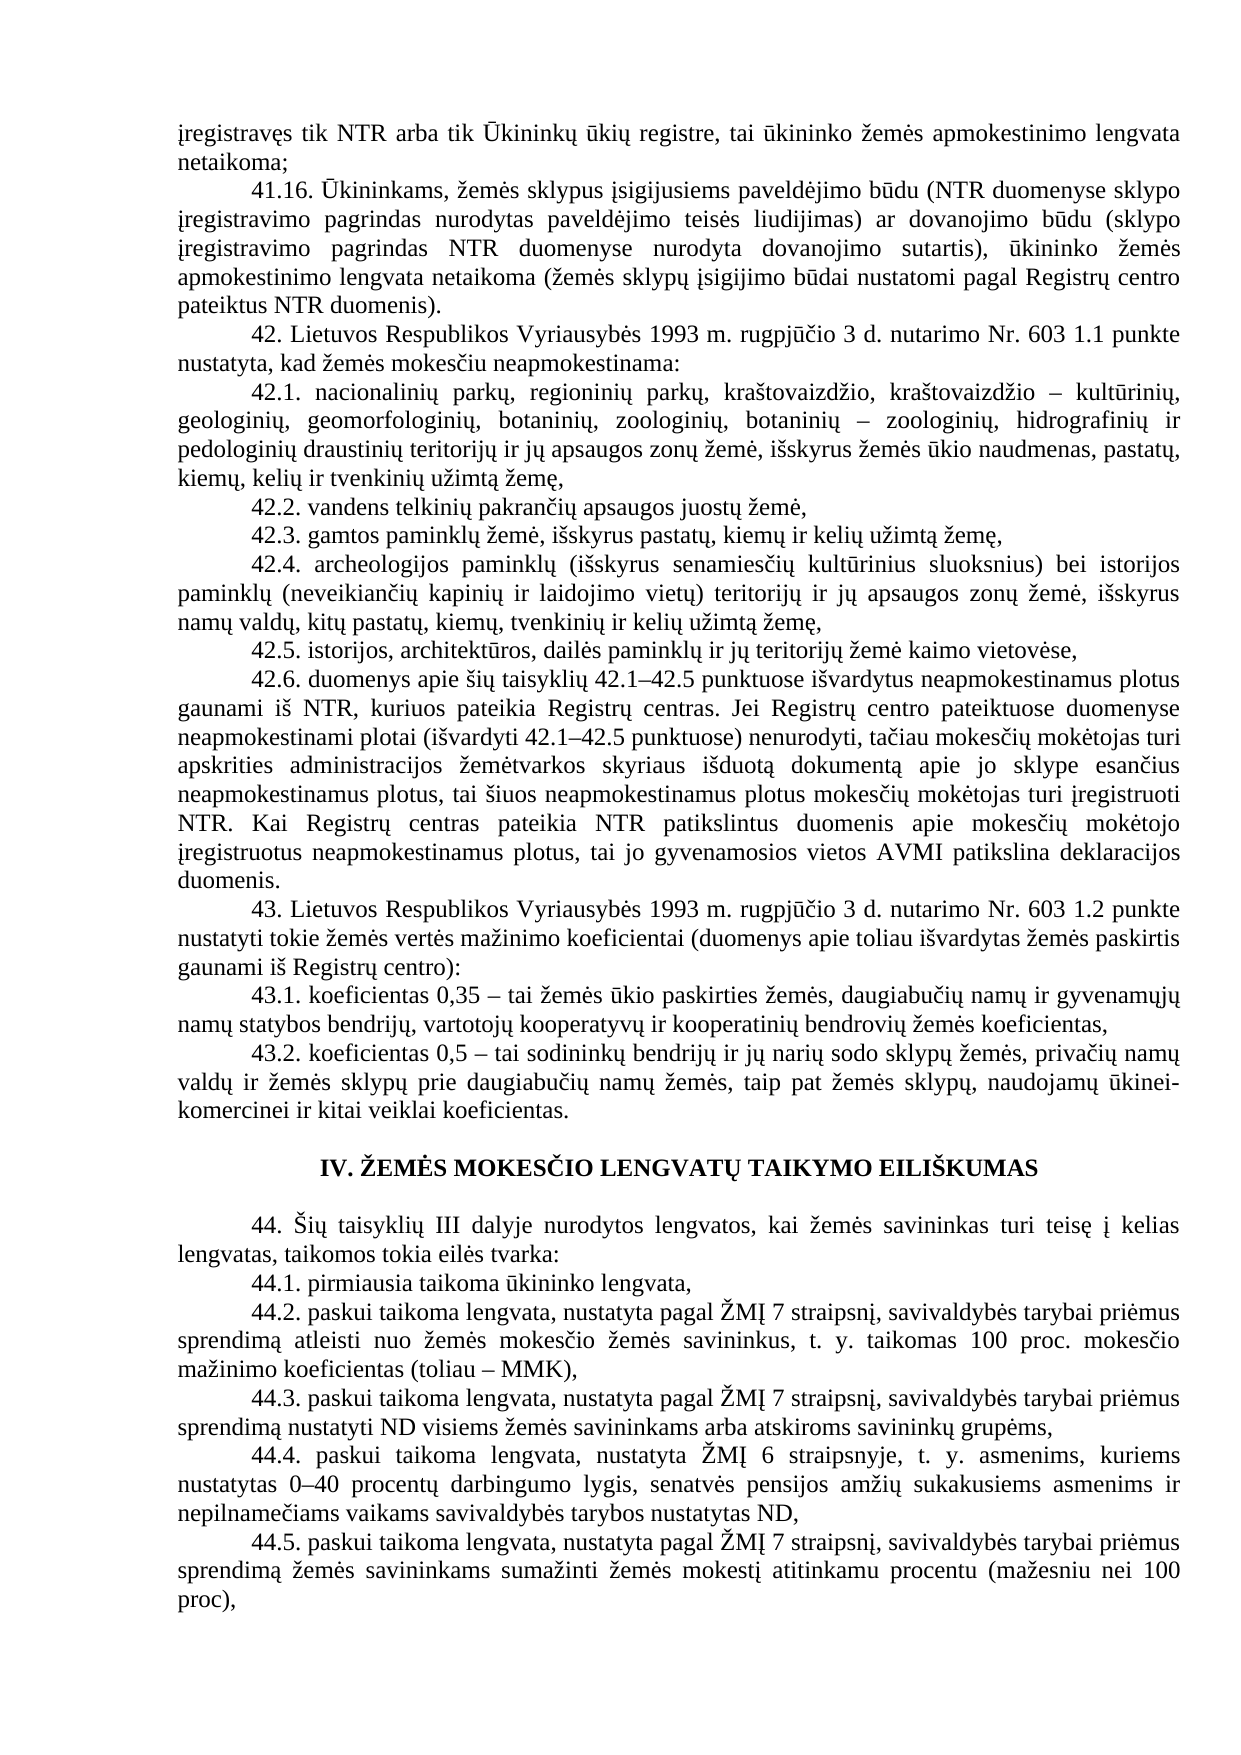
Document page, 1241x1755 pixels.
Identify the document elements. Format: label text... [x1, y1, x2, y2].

text 42.1. nacionalinių parkų, regioninių parkų, kraštovaizdžio, kraštovaizdžio – kultūrinių, geologinių, geomorfologinių, botaninių, zoologinių, botaninių – zoologinių, hidrografinių ir pedologinių draustinių teritorijų ir jų apsaugos zonų žemė, išskyrus žemės ūkio naudmenas, pastatų, kiemų, kelių ir tvenkinių užimtą žemę, [177, 377, 1181, 492]
text 43.1. koeficientas 0,35 – tai žemės ūkio paskirties žemės, daugiabučių namų ir gyvenamųjų namų statybos bendrijų, vartotojų kooperatyvų ir kooperatinių bendrovių žemės koeficientas, [177, 981, 1181, 1038]
text 42.2. vandens telkinių pakrančių apsaugos juostų žemė, [177, 492, 1181, 521]
text 42.4. archeologijos paminklų (išskyrus senamiesčių kultūrinius sluoksnius) bei istorijos paminklų (neveikiančių kapinių ir laidojimo vietų) teritorijų ir jų apsaugos zonų žemė, išskyrus namų valdų, kitų pastatų, kiemų, tvenkinių ir kelių užimtą žemę, [177, 549, 1181, 636]
text 44. Šių taisyklių III dalyje nurodytos lengvatos, kai žemės savininkas turi teisę į kelias lengvatas, taikomos tokia eilės tvarka: [177, 1211, 1181, 1268]
text 42.3. gamtos paminklų žemė, išskyrus pastatų, kiemų ir kelių užimtą žemę, [177, 521, 1181, 549]
text 43.2. koeficientas 0,5 – tai sodininkų bendrijų ir jų narių sodo sklypų žemės, privačių namų valdų ir žemės sklypų prie daugiabučių namų žemės, taip pat žemės sklypų, naudojamų ūkinei-komercinei ir kitai veiklai koeficientas. [177, 1038, 1181, 1124]
text 44.3. paskui taikoma lengvata, nustatyta pagal ŽMĮ 7 straipsnį, savivaldybės tarybai priėmus sprendimą nustatyti ND visiems žemės savininkams arba atskiroms savininkų grupėms, [177, 1383, 1181, 1441]
text IV. ŽEMĖS MOKESČIO LENGVATŲ TAIKYMO EILIŠKUMAS [177, 1153, 1181, 1182]
text 44.4. paskui taikoma lengvata, nustatyta ŽMĮ 6 straipsnyje, t. y. asmenims, kuriems nustatytas 0–40 procentų darbingumo lygis, senatvės pensijos amžių sukakusiems asmenims ir nepilnamečiams vaikams savivaldybės tarybos nustatytas ND, [177, 1441, 1181, 1527]
text 42.5. istorijos, architektūros, dailės paminklų ir jų teritorijų žemė kaimo vietovėse, [177, 636, 1181, 664]
text įregistravęs tik NTR arba tik Ūkininkų ūkių registre, tai ūkininko žemės apmokestinimo lengvata netaikoma; [177, 118, 1181, 176]
text 44.5. paskui taikoma lengvata, nustatyta pagal ŽMĮ 7 straipsnį, savivaldybės tarybai priėmus sprendimą žemės savininkams sumažinti žemės mokestį atitinkamu procentu (mažesniu nei 100 proc), [177, 1527, 1181, 1613]
text 43. Lietuvos Respublikos Vyriausybės 1993 m. rugpjūčio 3 d. nutarimo Nr. 603 1.2 punkte nustatyti tokie žemės vertės mažinimo koeficientai (duomenys apie toliau išvardytas žemės paskirtis gaunami iš Registrų centro): [177, 894, 1181, 981]
text 42. Lietuvos Respublikos Vyriausybės 1993 m. rugpjūčio 3 d. nutarimo Nr. 603 1.1 punkte nustatyta, kad žemės mokesčiu neapmokestinama: [177, 319, 1181, 377]
text 41.16. Ūkininkams, žemės sklypus įsigijusiems paveldėjimo būdu (NTR duomenyse sklypo įregistravimo pagrindas nurodytas paveldėjimo teisės liudijimas) ar dovanojimo būdu (sklypo įregistravimo pagrindas NTR duomenyse nurodyta dovanojimo sutartis), ūkininko žemės apmokestinimo lengvata netaikoma (žemės sklypų įsigijimo būdai nustatomi pagal Registrų centro pateiktus NTR duomenis). [177, 176, 1181, 319]
text 42.6. duomenys apie šių taisyklių 42.1–42.5 punktuose išvardytus neapmokestinamus plotus gaunami iš NTR, kuriuos pateikia Registrų centras. Jei Registrų centro pateiktuose duomenyse neapmokestinami plotai (išvardyti 42.1–42.5 punktuose) nenurodyti, tačiau mokesčių mokėtojas turi apskrities administracijos žemėtvarkos skyriaus išduotą dokumentą apie jo sklype esančius neapmokestinamus plotus, tai šiuos neapmokestinamus plotus mokesčių mokėtojas turi įregistruoti NTR. Kai Registrų centras pateikia NTR patikslintus duomenis apie mokesčių mokėtojo įregistruotus neapmokestinamus plotus, tai jo gyvenamosios vietos AVMI patikslina deklaracijos duomenis. [177, 664, 1181, 894]
text 44.1. pirmiausia taikoma ūkininko lengvata, [177, 1268, 1181, 1297]
text 44.2. paskui taikoma lengvata, nustatyta pagal ŽMĮ 7 straipsnį, savivaldybės tarybai priėmus sprendimą atleisti nuo žemės mokesčio žemės savininkus, t. y. taikomas 100 proc. mokesčio mažinimo koeficientas (toliau – MMK), [177, 1297, 1181, 1383]
